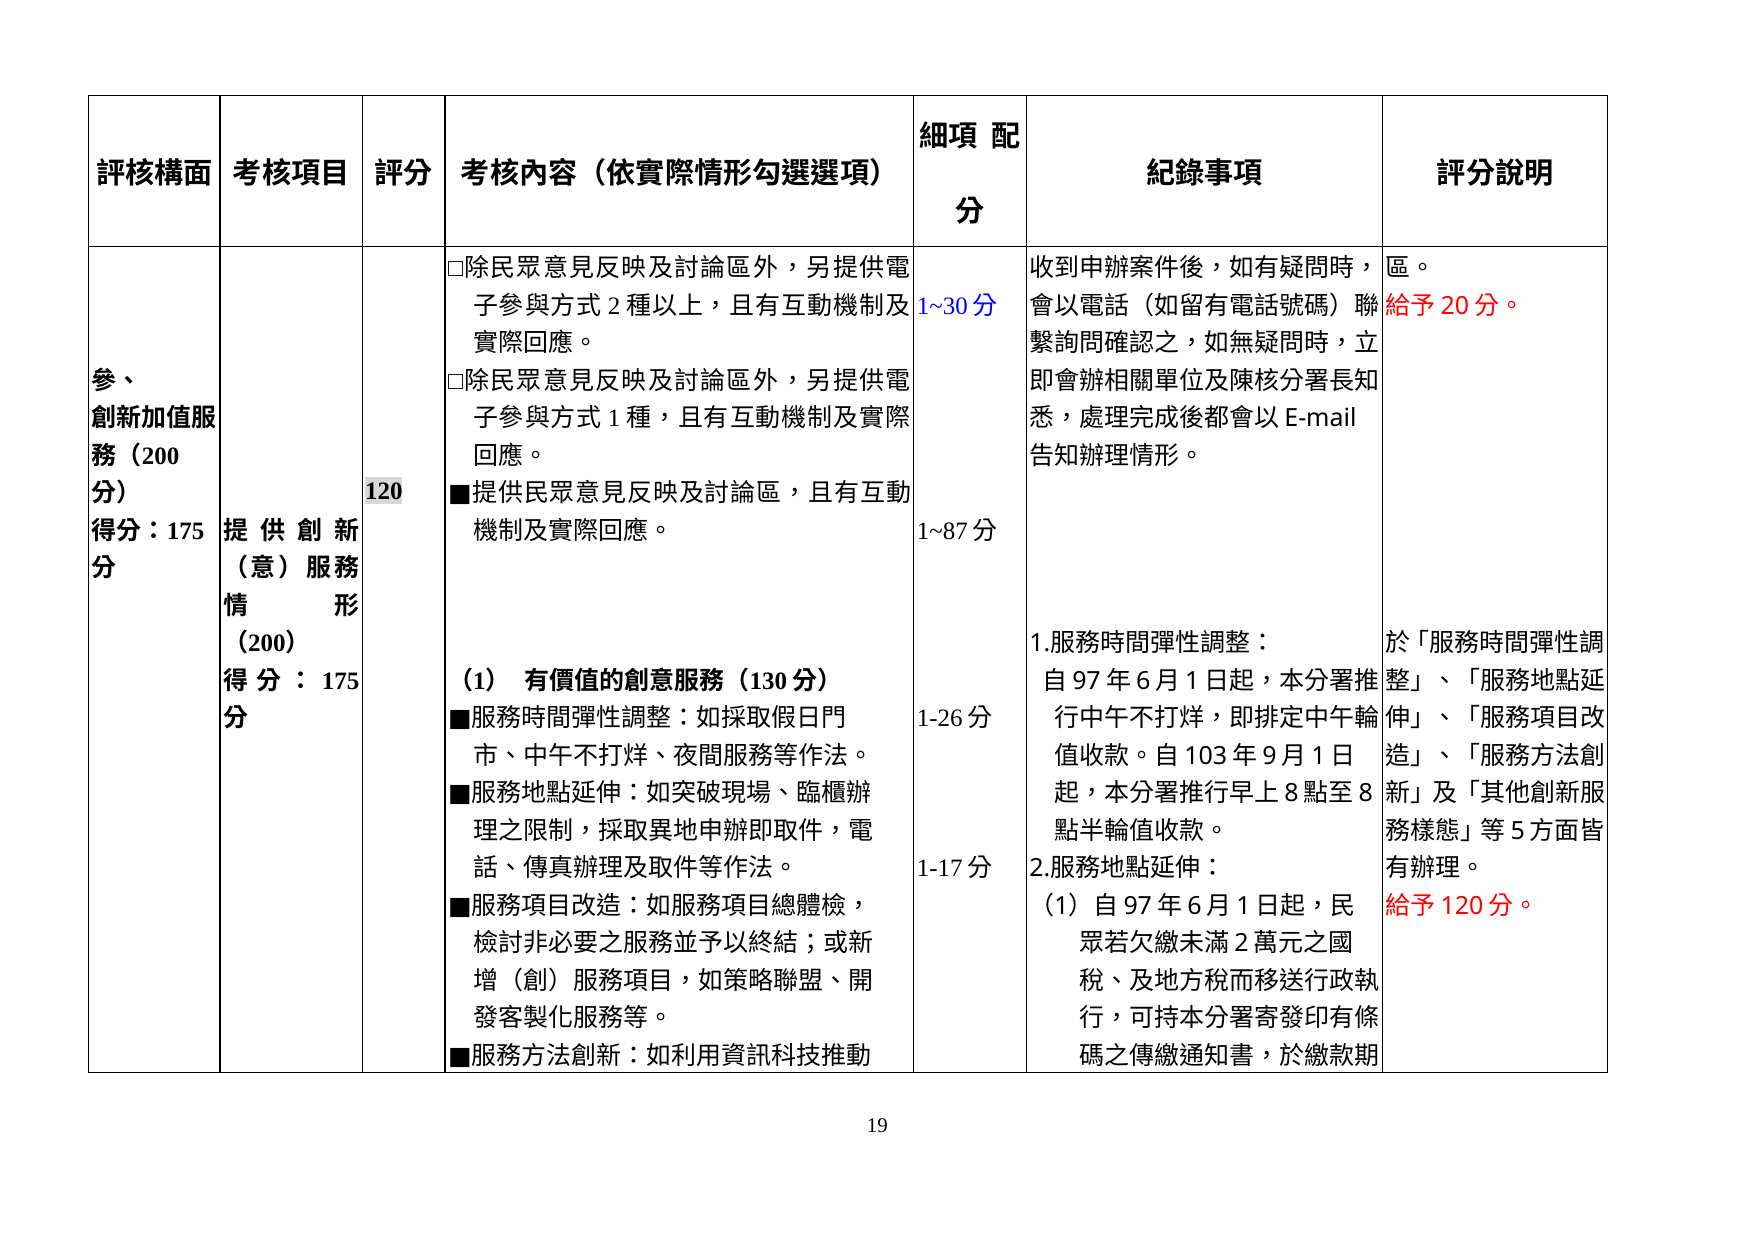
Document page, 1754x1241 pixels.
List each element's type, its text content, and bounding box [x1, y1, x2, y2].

table_header 評核構面 [89, 96, 219, 246]
table_cell （一）服務流程便捷性（180分） 1.單一窗口服務全功能程度（60分） 建置全功能化單一窗口，提供民眾多種與整合服務情形。 2.申辦案件流程簡化程度（60分） 檢討簡化申辦流程，提升便民服務之績效。 3.申辦案件書表減量程度（60分） 檢討申辦人檢附申辦書表情形，執行簡化措施，提升申辦便利性績效。 （二）服務流程透明度（100分） 1.案件處理流程查詢公開程度（60分） （1）提供案件承辦資訊種類（40分） ■提供承辦單位及電話，且於服務場所及機關網站（頁）公布標準處理流程，並主動告知申請人處理程序。 □提供承辦單位及電話，且於服務場所及機關網站（頁）公布標準處理流程。 □提供承辦單位及電話。 （2）提供案件查詢管道種類（20分） □提供現場、電話、網路及其他方式（如PDA等）。 █提供現場、電話及網路查詢。 □提供現場查詢。 2.案件處理流程主動回應程度（40分） □機關受理案件後提供申請人收件確認訊息；且處理案件超過標準作業時間主動告知申請人。 ■機關受理案件後提供申請人收件確認訊息。 服務場所便利性(50分) 1.洽公環境適切程度（25分） ■民眾對於機關整體洽公環境的滿意度達85％以上。 □民眾對於機關整體洽公環境的滿意度達75％以上。 □民眾對於機關整體洽公環境的滿意度達65％以上。 2.服務設施合宜程度（25分） ■除提供「核心設施」外，另備有「一般設施」供民眾使用，且有必要的使用說明與管理，確保設施品質。 □提供「核心設施」供民眾使用，且有必要的使用說明與管理，並定期檢查與充實，確保設施品質。 □提供「核心設施」供民眾使用，且有必要的使用說明與管理，確保設施品質。 (二)服務行為友善性與專業性（90分） 1.服務親和程度（40分） （1）洽公服務禮儀滿意度（20分） ■民眾對於洽公服務禮儀的滿意度達80％以上。 □民眾對於洽公服務禮儀的滿意度達75％以上。 □民眾對於洽公服務禮儀的滿意度達65％以上。 （2）電話禮貌測試績效（20分） □機關電話禮貌測試結果優良。 （測試分數90分以上） ■機關電話禮貌測試結果良好。 （測試分數80分以上） 機關電話禮貌測試結果普通。 （測試分數70分以上） 2.服務可勝任程度（50分） ■服務人員回應問題正確率達90％以上。 □服務人員回應問題正確率達85％以上。 □服務人員回應問題正確率達80％以上。 □服務人員回應問題正確率達75％以上。 □服務人員回應問題正確率達70％以上。 （三）服務行銷有效性（30分） 施政宣導有效程度（30分） ■施政宣導資料置機關網站公告周知。 ■為民服務場所提供相關文宣品宣傳。 ■辦理施政宣導活動。 ■透過平面或電子媒體進行宣導。 ■藉由參與公益或社區活動進行施政宣導。 （一）民眾滿意度（80分） 機關服務滿意度（80分） ■定期辦理服務滿意度調查，且服務滿意度達80﹪以上。 ■定期辦理服務滿意度趨勢分析,自我檢討提出改善服務措施，且有執行績效。 ■服務滿意度成長率 （二）民眾意見處理有效性（70分） 民眾意見回應與改善程度（70分） 辦理民眾意見處理滿意度調查，滿意度達60%以上。 設有民眾意見（含新聞輿情）處理機制及標準作業程序，且定期進行演練及檢討，並提供協談諮商服務。 提供民眾意見處理滿意度成長率數據。 （一）資訊公開適切性與內容有效性（50分） 公開法令、政策及服務資訊程度及內容正確程度（50分） （1）依據「政府資訊公開法」第7條主動公開相關資訊於網站（頁）比例（20分） ■應公開且已公開資訊比例達100％以上，並於網站（頁）設置「主動公開資訊」專區。 □應公開且已公開資訊比例達90％以上，並於網站（頁）設置「主動公開資訊」專區。 （2）服務措施及出版品資訊周知度（10分） ■公開服務措施、FAQ、機關活動、文宣品、出版品，另其他重要資訊1種以上。 □公開服務措施、FAQ、機關活動、文宣品、出版品。 □公開服務措施、FAQ、機關活動、文宣品。 （3）資訊內容正確程度（20分） ■網站（頁）資訊內容及連結抽測正確件數達14件以上。 □網站（頁）資訊內容及連結抽測正確件數達13件以上。 □網站（頁）資訊內容及連結抽測正確件數達12件以上。 （二）資訊檢索完整性與便捷性（50分） 資訊檢索服務妥適性及友善程度 ■提供全文檢索。 □提供檢索功能說明及使用範例及資訊檢索建議。 □提供進階功能檢索。 ■提供分類檢索，且符合詮釋資料及分類檢索規範。 （一）線上服務量能擴展性（50分） 1.線上服務提供及使用情形（50分） （1）線上服務量能（30分） ■提供線上服務項目。 ■提供線上服務項目成長數據，並持續成長。 於MyEGov提供線上服務項目。 （2）線上服務推廣績效（10分） ■透過推廣行銷活動提升民眾對於線上服務的認知與回應情形。 （3）電子表單簡化績效（10分） ■提出電子表單簡化建議或執行表單簡化工作，並進行電子表單管理。 提出電子表單簡化建議或執行表單簡化工作。 （二）電子參與多樣性（50分） 1.電子參與多元程度（50分） □除民眾意見反映及討論區外，另提供電子參與方式2種以上，且有互動機制及實際回應。 □除民眾意見反映及討論區外，另提供電子參與方式1種，且有互動機制及實際回應。 ■提供民眾意見反映及討論區，且有互動機制及實際回應。 有價值的創意服務（130分） ■服務時間彈性調整：如採取假日門 市、中午不打烊、夜間服務等作法。 ■服務地點延伸：如突破現場、臨櫃辦 理之限制，採取異地申辦即取件，電 話、傳真辦理及取件等作法。 ■服務項目改造：如服務項目總體檢， 檢討非必要之服務並予以終結；或新 增（創）服務項目，如策略聯盟、開 發客製化服務等。 ■服務方法創新：如利用資訊科技推動 網路繳、付款服務；提供主動服務 等。 ■其他創新服務樣態。 （二）創新服務標竿學習效益（40分） ■創意服務措施是否成為機關標準服務並有標準作業流程。 ■創意服務措施是否持續檢討改善。 ■創意服務措施提供作為其他機關標竿學習效益與擴散效果。 （三）組織內部創新機制及運作情形 （30分） 機關能否產生源源不絶的創新服務之關鍵所在是組織內部創新機制及運作。 ■機關應詳細說明內部創新提案機制之建立及運作情形，並確保該機制可常態性持續運轉。 [446, 247, 913, 1072]
table_cell 120 [363, 247, 444, 1072]
table_header 評分說明 [1383, 96, 1607, 246]
table_cell 服務流程（280分） 得分：251分 二、 機關形象（170分） 得分：159分 三、 顧客關係（150分） 得分：117分 一、 資訊提供及檢索服務（100分） 得分：78分 二、 線上服務及電子參與（100分） 得分：56 提供創新（意）服務情形（200） 得分：175分 [221, 247, 362, 1072]
table_cell 人員服務收款比率極高。 給予58分。 機關申辦案件流 程原即較為簡化。 給予58分 【為民服務意見調查表滿意度分析表】 無效問卷： 未作答或勾選2個 回收：181件 滿意/(總數-無效)*100% 上季滿意度94.74% .無效問卷： 未作答或勾選2個 上季94.29% 因有檢討申辦人檢附申辦書表簡化措施、機關所辦之業務，民眾只需攜帶簡易之身分證明文件、印章或委託書，因此，民眾洽公是非常方便。 給予56分。 已於本分署網站及傳繳通知提供承辦單位及電話、服務場所及機關網站（頁）公布標準處理流程及義務人至分署後，志工等會主動告知申請人處理程序。 給予36分。 已提供現場、電話及網路查詢。 給予15分。 皆有專人每日受理申辦，如有疑問時，會以電話聯繫詢問確認之，當完成後，亦都會以電話、書面或E-mail告知辦理情形。 給予28分。 滿意度達85％以上。 給予24分。 上季98.73% 因有提供「核心設施」及「一般設施」供民眾使用，且有不足或損壞時，通知採購單位採購或請廠商維修。 哺乳室每日清潔，每月檢查。 機關東側騎樓裝設無障礙空間坡道。 給予24分。 上季滿意度：100% 因民眾對於機關整體服務禮儀的滿意度達80％以上。 上季滿意度：100% 給予19分。 測試結果平均高於80分。 給予15分。 上季平均89.46分 因民眾對於承辦人的問題回應率的滿意度達85％以上。 給予48分。 上季滿意度：96.15% 1.施政宣導資料置機關網站周知 2.為民服務場所提供文宣品宣傳 3.辦施政宣導活動 4.透過平面或電子媒體進行宣導 5.藉由參與公益或社區活動進行施政宣導皆有辦理。 給予29分。 因民眾對於11項服務的滿意度達80％以上。 給予50分。 成長率： (1)+0.59% (2)+4.67% (3)+1.31% (4)-1.51% (5)+5.56% (6)+8.27% (7)+0.32% (8)-2.05% (9)+0.76% (10)-0.29% (11)-0.64% 申辦時間比較： A.增加：0.13分鐘 B. 增加幅度1.92% 辦理民眾意見處理滿意度調查 無民眾不滿意。 給予40分。 上季滿意度：0% 本分署已訂定受理民眾陳情處理機制及標準作業程序、對於民眾意見（含新聞輿情）有專人以書面會辦相關單位及其主管後陳核分署長，使其了解辦理情形、不定期辦理講習及每月辦理為民服務工作意見調查表分析檢討。 給予8分。 人民陳情案件問卷調查滿意度統計表 無民眾不滿意。 給予8分 本分署除無第7條第1項第7及9款之相關政府資訊及並非第10款之合議制機關外，其於7類政府資訊皆已100％公開於網站（頁）。 2.雖無以「主動公開資訊」名稱之專區，但設有以「政府資訊公開」名稱之專區，且其意義及功能相同。 給予17分。 機關網站已設有16類服務單元及52 項次單元，對於機關公開服務措施、FAQ、機關活動、文宣品等資訊周知度應很高。 給予8分。 網站（頁）資訊連結正確件數達16件。給予18分。 有提供全文檢索 給予25分。 並未提供功能說明、使用範例、資訊檢索建議功能： 不給予分數。 未提供進階功能檢索：不給予分數。 經Meta Data檢測結果通過比例為91%。 給予10分。 提供線上服務項目計14項。 給予17分。 線上服務項目持續成長。 給予3分 。 於MyEGov無提供線上服務項目。 不給予分數。 電子公佈欄（跑馬燈）及宣導品（環保餐具）上已有機關網址。 給予8分。 已有健保案件之債證、送達證書、繳款書與收據、差勤表單、領物單、現場查訪表單及自動回饋分案結果電子檔等電子表單，並進行電子表單管理。以電子化進行財產查報。 給予8分。 對於民眾意見，設有專人受理申辦及回應，但未設討論區。 給予20分。 於「服務時間彈性調整」、「服務地點延伸」、「服務項目改造」、「服務方法創新」及「其他創新服務樣態」等5方面皆有辦理。 給予120分。 法務部便民服務線上申辦系統 放寬分期規定 1.創意服務措施已成為機關標準服務，部分措施並有標準作業流程。 2.有持續檢討改善創意服務措施，使其更符合民眾需求。 3.有創意服務措施提供作為其他機關標竿學習效益與擴散效果。 給予35分。 有持續檢討改善創意服務措施，使其更符合民眾需求。 給予20分。 [1383, 247, 1607, 1072]
table_cell 1~60分 1~60分 1~60分 30~40分 20~30分 1~20分 15~20分 10~15分 1~10分 30~40分 1~30分 20~25分 15~20分 1~15分 20~25分 15~20分 1~15分 15~20分 10~15分 1~10分 15~20分 10~15分 1~10分 45~50分 40~45分 35~40分 30~35分 1~30分 1~30分 40~60分 1~10分 1~10分 40~50分 1~10分 1~10分 10~20分 1~10分 8~10分 5~8分 1~5分 15~20分 10~15分 1~10分 1~25分 1~7分 1~7分 1~11分 1~20分 1~5分 1~5 分 1~10 分 5~10 分 1~5分 40~50 分 30~40 分 1~30分 1~87分 1-26分 1-17分 1~40 分 1~30 分 [914, 247, 1026, 1072]
table_cell 參、 創新加值服務（200分） 得分：175分 [89, 247, 219, 1072]
table_header 細項 配分 [914, 96, 1026, 246]
table_header 考核內容（依實際情形勾選選項） [446, 96, 913, 246]
table_header 考核項目 [221, 96, 362, 246]
table_header 評分 [363, 96, 444, 246]
table_cell 各項數據採計104年1至6月 扣除義務人至超商、銀行及郵局繳款，清償金額經由本分署代收，並代義務人解繳至各移送機關，共5億444萬6,256元，舉其要者如下： 1.104年1~6月總徵起金額：5億444萬6,256元 2.超商、銀行及郵局繳款49,426件，金額1億4,713萬5,939元 3.各移送機關派駐代理人、出納及各移送機關收款金額3億5,731萬317元，收款比率70.83%。 1.檢討簡化申辦流程： 繳交國稅及地方稅之稅額有利息累計之情事，因此，如無稅務機關派駐本分署時，將發生繳款金額之疑義及民眾無法立即取得稅務機關之收據，因此，要求稅務機關派駐本分署時，除可解決繳款金額之疑義外，亦可使民眾立即取得稅務機關之收據，省卻先由本分署開立收據予民眾，待稅務機關收到款項並確認金額無訛後，再開立稅務機關收據予民眾之繁雜程序。 2.績效：【附件2】之10 （1）「為民服務工作意見調查表」之「10.申辦案件的流程及速度」： A滿意（含非常滿意）：1682位。 B.無效問卷：5位(未作答或勾選2個) C.滿意度：95.45% （2）依「為民服務工作意見調查表」之「申辦案件的流程及速度」之「所花費時間」：【附件2】之11 A.5分鐘以內：91件，占56.52%。 B.5至15分鐘以內：57件，占35.40%。 C.15分鐘以內：148件，占91.93%。 D.無效問卷：20位 1.民眾如需分期繳納案款時，原需具狀申請，但因具狀內容是許多民眾所不了解，因此，為求便民，現今只要在分署內網站下載或服務台索取「分期繳納申請書」，勾選無法一次完納全部金額之原因（條列式表格）後，即可完成分期繳納之申請。 2.本分署辦理拍賣時，將投標書及委任狀相結合，方便民眾委託他人投標時使用，無需再撰寫另一委任狀，不僅簡化申請流程，易符合節能減碳之趨勢。 3.義務人至分署繳款、採購案之廠商現場及電子領標、民眾申訴陳請皆無需檢付任何書證即可辦理。 4.辦理拍賣時，民眾只需帶身分證明文件。 5.採購案開標及簽約時，廠商負責人親自到場時，只需帶公司及負責人印章；若非負責人時，需加帶身分證明文件及委託書。 1.網站（http://www.tny.moj.gov.tw/） 繳款通知提供承辦單位及電話，且於服務場所及網站（頁）公布標準處理流程(執行案件處理作業流程圖)、承辦單位及電話。【附件3】(網站) 2.義務人至本分署後，志工等會主動告知申請人處理程序。(現場繳款流程圖) 1.義務人至本分署，承辦人、役男、委外人員、志工可提供現場案件查詢服務。 2.本分署網站（http://www.tny.moj.gov.tw/）及信封與業務宣導摺頁有提供電話、地址、網址及位置圖。 3.傳繳通知亦有承辦單位之電話及股別。【附件4】 1.網站民意信箱及廉政信箱，或以書面形式申辦案件者，每日皆有專人受理申辦，當收到申辦案件後，如有疑問時，會以電話（如留有電話號碼）聯繫詢問確認，如無疑問，立即會辦相關單位陳核分署長，處理完成後都以電話或E-mail告知辦理情形。 2.陳情案件回復後，以郵件或廣告回信寄發處理情形問卷調查並作後續分析。 「為民服務工作意見調查表」1.「洽公環境滿意度及環境整潔及綠化、美化情形」：回收181件【附件2】之1 1.滿意（含非常滿意）：177位。 2.無效問卷：0位(未作答或勾選2個) 3.滿意度：97.79% 1.機關提供「核心設施」（為民服務中心），亦備有「一般設施」供民眾使用，如有不足或損壞時，通知採購單位採購或請廠商維修。 2.「為民服務工作意見調查表」2.「本分署服務設備、引導標示是否清楚」： 回收181件【附件2】之2 A.滿意（含非常滿意）：177位。 B.無效問卷：1位(未作答或勾選2個) C.滿意度：98.33% 「為民服務工作意見調查表」7.「承辦人的服務態度」：【附件2】之7 1.滿意（含非常滿意）：178位。 2.無效問卷：1位(未作答或勾選2個) 3.滿意度：98.89% 1.上級行政執行署電話禮貌測試合計：12人【附件5】 測試等第優良：12人 2.本分署測試：18人，平均89.66分。 【附件6】 「月為民服務工作意見調查表」之9.「承辦人的問題回應正確率」：【附件2】之9 1.滿意（含非常滿意）：173位。 2.無效問卷：3位(未作答或勾選2個) 3.滿意度：97.19% 1.網站施政宣導：執行業務公告 獎勵檢舉滯欠大戶生活奢華問答、 常見問題、鑑定人估價作業規定、如「動產拍賣」、「不動產拍賣」、「便利商店代收案款」、「繼承新法 報你知」及「反毒參一咖」等資料皆置機關網站公告周知。【附件7】 2.服務場所文宣品宣導【附件8.9.10】 洽公資訊、機關簡介、不動產拍賣「便利商店代收案款」、政風宣導等。 3.施政宣導活動 (1)大廳公布欄及牆作政風宣導。 (2)櫃台放業務宣導文宣。 4.參與公益或社區活動施政宣導 愛心社或替代役公益或檔案運用活動，贈送機關宣導品環保筷。【附件13】 5.針對社會關心或具指標個案召開記者會或發佈新聞稿。 「為民服務工作意見調查表」11項：【附件2】、【附件15、16】 1.滿意度90%以上：10項(103年9項) 2.滿意度85%以上：1項(103年0項) 3.滿意度80%以下：0項(103年0項) 4.滿意度成長率：103年及104年同季相比較 (1)洽公環境滿意度及環境整潔及綠化、美化情形。 (2)本分署服務設備、引導標示是否清楚。 (3)電話禮貌。 (4)服務台服務。 (5)本分署機關網站提供資訊情形。 (6)行政執行事件有關規定獲知管道。 (7)承辦人的服務態度。 (8)申請案件時，承辦人員對規定解說是否詳細。 (9)承辦人的問題回應正確率。 (10)申辦案件的流程及速度。 (11)申辦案件所花費的時間。 5.申辦案件所花費的時間與上年度比較。 (1)103年平均花費時間：6.78分 (2)104年平均花費時間：6.91分 6.滿意度分析檢討：【附件17】 會各單位檢討改善。 1.辦理民眾陳請（申訴）件數： 總計：11件【附件18】 2.寄發處理情形問卷調查：11件 3.未寄發問卷：0件(重復陳情或其他) 4.問卷回收：0件 5.滿意度分析： (1)非常滿意：0件 (2)滿意：0件 (3)尚可：0件 (4)不滿意：0件 (5)非常不滿意：0件 (6)滿意度：0%(非常滿意+滿意) 1.訂定受理民眾陳情處理機制及標準作業程序，並公佈於網站。【附件19】 2.民眾意見（含新聞輿情）有專人以書面會辦相關單位及其主管後陳核 分署長，使其了解辦理情形。 3.不定期辦理講習。【附件20】 4.每月為民服務工作意見調查表完成後，立即作服務滿意度檢討分析，對於各項服務有「不滿意（含非常不滿意）」或「對本分署有其他意見」者，電詢原因並告知改善對策，如涉及執行人員執行態度欠佳時，將列入執行態度考核。 1-6月滿意度0%。【附件21】 1.依據「政府資訊公開法」第7條規定，應公開10類政府資訊： （1）本分署除無第7條第1項第7及9款之相關政府資訊及並非第10款之合議制機關外，其餘7類政府資訊（第7條第1項第1、2款連結至法務部「主管法規系統」）皆已100％公開於網站（頁）。【附件詳網站】 （2）本分署網站設有以「政府資訊公開」名稱之專區，非以「主動公開資訊」名稱之專區，但其意義及功能相同。 機關網站設有16類服務單元（機關簡介、機關導覽、為民服務、統計園地、廉政天地、檔案應用、行政執行法規、電子公佈欄、替代役役男專區、政府資訊公開、法務電子報、重大政策、就業資訊及電子公文附件區）及51項次單元。【附件詳網站】 1.本分署網站首頁設置「檢索」服務，使民眾迅速收尋瀏覽所需資訊。 2.建置資訊平台連結服務16處。 【附件詳網站】 有提供全文檢索。 並未提供功能說明、使用範例及資訊檢索建議功能。 並未提供進階功能檢索。 經Meta Data檢測結果通過比例為91%。 【附件22】 提供14則各類申(聲)請書表及設置「民意信箱」與「廉政信箱」等線上服務項目。【附件詳網站】 1.本分署網站自90年即設有「民意信箱」及「廉政信箱」。 2.100年10月4日建置完成「iTaiwan無線上網服務」，免費供民眾使用。 3.98年至104年皆有電子領標之線上服務項目。 於MyEGov無提供線上服務項目。 1.民眾洽公時，可從電子公佈欄（跑馬燈）知道本分署網址。 2.本分署宣導品（環保餐具）上印有機關網址。 3.平面媒體宣導均附網站網址： 1.健保案件之債證（98年6月1日起發執行憑證需加編號，避免重複以減少錯誤。）、送達證書、繳款書及收據。 2.差勤表單、領物單、現場查訪單。 3.案管系統於分案後翌日，自動回饋分案結果至移送機關承辦單位之電子信箱。 4.推動債證及執行命令電子化，減少紙張、郵資浪費。 本分署網站民意信箱及廉政信箱，每日皆有專人受理申辦，當收到申辦案件後，如有疑問時，會以電話（如留有電話號碼）聯繫詢問確認之，如無疑問時，立即會辦相關單位及陳核分署長知悉，處理完成後都會以E-mail告知辦理情形。 1.服務時間彈性調整： 自97年6月1日起，本分署推行中午不打烊，即排定中午輪值收款。自103年9月1日起，本分署推行早上8點至8點半輪值收款。 2.服務地點延伸： （1）自97年6月1日起，民眾若欠繳未滿2萬元之國稅、及地方稅而移送行政執行，可持本分署寄發印有條碼之傳繳通知書，於繳款期限內至統一、全家、萊爾富、OK四大便利商店全國門市繳款，並至99年1月1日起免收手續費。 （2）自99年7月1日起，民眾若欠繳未滿二萬元之汽車燃料使用費及其違規而移送行政執行，可持本分署寄發印有條碼通知書，於繳款期限內至統一、全家、萊爾富、OK四大便利商店全國門市及全國郵局繳款，免收手續費。 （3）自99年8月26日起，民眾若欠繳未滿2萬元之全民健康保險費而移送行政執行，可持本分署寄發印有條碼之傳繳通知書，於繳納期限內至統一、全家、萊爾富、OK四大便利商店全國門市繳款，免收手續費，亦可到郵局、台銀、土銀、合庫、一銀、華銀、彰銀、富邦、中信銀、兆豐、安泰、日盛、台灣中小企銀、高雄銀行等14家金融機構繳納，無金額限制亦免收手續費。 (4) 民眾若欠繳未滿2萬元之勞工保險費而移送行政執行，可持本分署寄發印有條碼之傳繳通知書，於繳納期限內至統一、全家、萊爾富、OK四大便利商店全國門市繳款，免收手續費，亦可到台銀、花旗、聯邦、三信、土銀、合庫、華泰、台中銀行、富邦、陽信、板信、兆豐、永豐、新光、京城、華南、高雄銀行、台灣企銀、一銀、彰銀、玉山、台新、萬泰、元大、郵局、上海商銀、國泰世華、中信銀、瑞興等29家金融機構繳納，無金額限制亦免收手續費。 (5) 民眾若欠繳未滿2萬元之交通違規罰鍰案件而移送行政執行，可持本分署寄發印有條碼之傳繳通知書，於繳納期限內至統一、全家、萊爾富、OK四大便利商店全國門市繳款，每筆僅收手續費6元。 （6）由移送機關每日支援車輛4部並派員配合現場執行，由義務人可在本分署執行人員現場執行時當場繳款。【附件詳案管系統】 3.服務項目改造： 本分署派駐機關監理站，除可繳款外，亦可查詢車輛欠稅情形。 4.服務方法創新： 現在民眾只要有讀卡機，即可在家中利用網路，透過自然人憑證認證機制，以個人身分証字號及執行案號，查詢其於全省各分署目前所有欠繳案件之進行及繳款情形，對於健保案件繳款部分，可再以超連結方式連結健保局的電子付費交易網頁進行繳款程序，提昇民眾繳款的便利性。 【附件23】 http://www.moj.gov.tw/login/login.htm 5.其他創新服務樣態： 本分署動產及不動產集中拍賣時間為每週四下午3：00(2：30於本分署二樓拍賣室開始投標)。 6.行政執行事件核准分期繳納執行金額實施要點99年2月9 日修正： 第一項：行政執行事件核准分期繳納之期數，得分二至六十期。 第二項：執行金額（含累計）在新臺幣（下同）一千萬元以上之行政執行事件，經核准分六十期繳納，仍無法完納者，得經核准繼續延長期數。 7. 自100年3月完成全國首件由地方稅務機關承受之案例；另外，積極協調國稅機關與地方稅務機關於同年11月完成全國首件兩機關共同承受之個案，以解決國稅機關無預見支應地方稅之窘境。今年（101年）在本分署協助研議下台南市政府於6月26日訂定「臺南市政府辦理欠稅案件承受不能拍定不動產作業要點」，從原先採個案簽准之方式，透過法令的訂定而使地方稅務機關之作業程序法制化，並於101年9月27日完成法制化後第一件承受之案例。執行案件常見義務人已無力清償，剩餘之不動產又因賣相不佳而乏人問津，本分署以創新之作法推動地方稅務機關承受之制度，使已無力清償之義務人得因承受制度而清償欠稅。 1.創意服務措施已成為機關標準服務：上述「服務時間彈性調整」：中午輪值收款、「服務地點延伸」：超商繳款與義務人現場繳款、「服務項目改造」：派駐機關監理站，除可繳款外，亦可辦理其他監理業務及「服務方法創新」：電子付費等4方面創意服務措施已成為機關標準服務。 2.有標準作業流程者：「服務項目改造」：派駐機關監理站，除可繳款外，亦可辦理其他監理業務。 3.創意服務措施是否持續檢討改善：創意服務措施將持續檢討改善，使其更符合民中需求。 4.創意服務措施提供作為其他機關標竿學習效益與擴散效果： （1）自97年6月1日起，本分署推行中午不打烊，排定中午輪值收款後，其他分署亦比照辦理。 （2）本分署於97年4月訂定「查封物品保管措施」，行政執行署政風室於98年辦理「查封物品管理專案稽核」時，其他分署有電詢希望本分署提供相關資料供參。 (3) 發出執行命令前，須先向移送機關查詢積欠稅額，以提高執行命令之正確性，亦避免引起民怨。 持續辦理 （1）自97年6月1日起，本分署推行中午不打烊，排定中午輪值收款後。自103年9月1日起，本分署推行早上8點至8點半輪值收款。 （2）本分署於97年4月訂定「查封物品保管措施」，行政執行署政風室於98年辦理「查封物品管理專案稽核」時，其他分署有電詢希望本分署提供相關資料供參。 (3) 發出執行命令前，須先向移送機關查詢積欠稅額，以提高執行命令之正確性，亦避免引起民怨。 [1027, 247, 1382, 1072]
table_header 紀錄事項 [1027, 96, 1382, 246]
